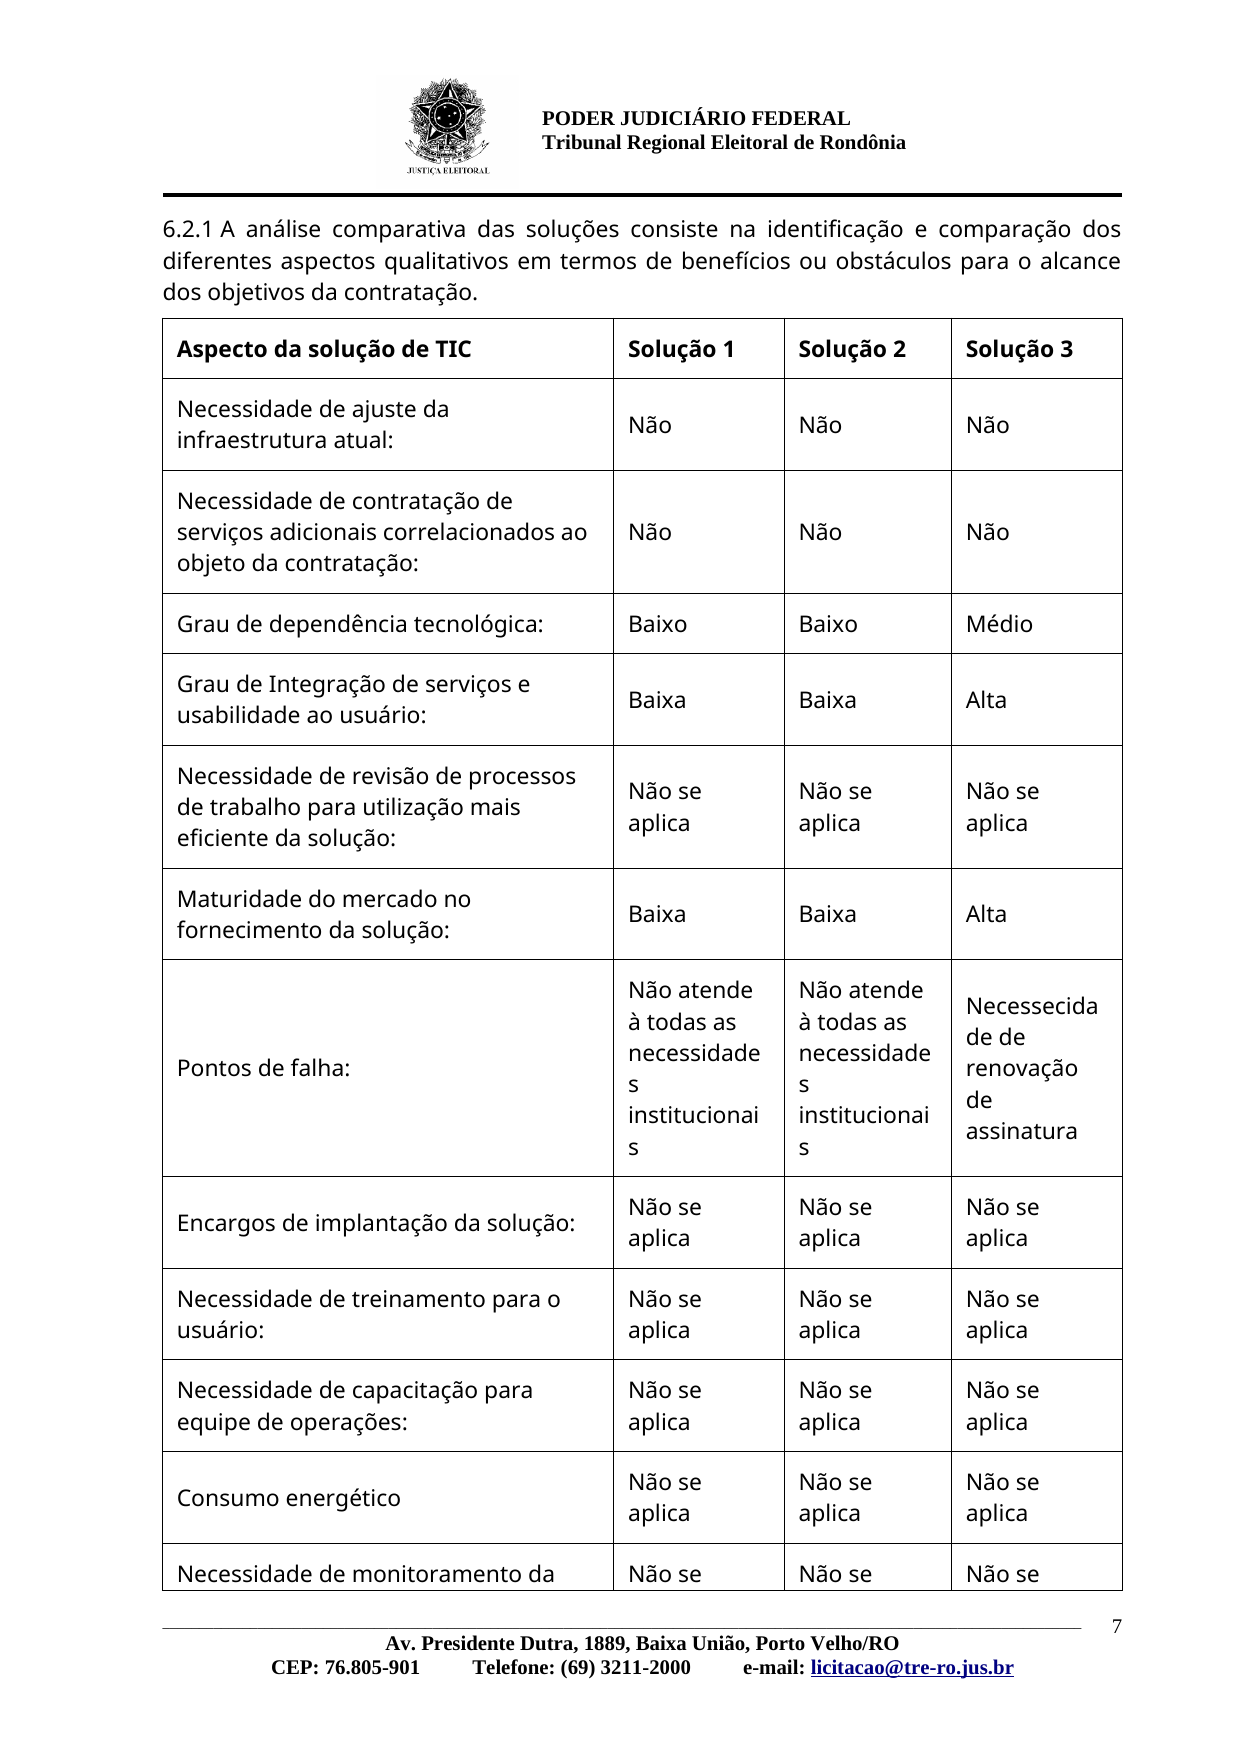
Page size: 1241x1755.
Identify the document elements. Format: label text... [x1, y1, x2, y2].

table_cell Necessidade de ajuste da infraestrutura atual: [163, 379, 613, 469]
table_cell Necessecidade de renovação de assinatura [952, 960, 1122, 1176]
table_cell Não [952, 471, 1122, 592]
table_cell Não se aplica [614, 1269, 784, 1359]
table_cell Não [785, 379, 951, 469]
table_cell Médio [952, 594, 1122, 653]
table_cell Alta [952, 654, 1122, 744]
table_cell Não atende à todas as necessidades institucionais [785, 960, 951, 1176]
table_cell Não se [785, 1544, 951, 1590]
table_cell Não [952, 379, 1122, 469]
table_cell Consumo energético [163, 1452, 613, 1542]
table_header Solução 1 [614, 319, 784, 378]
table_cell Não se aplica [785, 1452, 951, 1542]
table_cell Não se aplica [614, 1360, 784, 1451]
table_cell Não se aplica [785, 1177, 951, 1267]
table_cell Necessidade de contratação de serviços adicionais correlacionados ao objeto da contratação: [163, 471, 613, 592]
table_cell Não se aplica [614, 1177, 784, 1267]
table_header Solução 3 [952, 319, 1122, 378]
table_cell Encargos de implantação da solução: [163, 1177, 613, 1267]
table_cell Maturidade do mercado no fornecimento da solução: [163, 869, 613, 959]
table_cell Baixo [785, 594, 951, 653]
text 6.2.1 A análise comparativa das soluções consiste na identificação e comparação dos diferentes aspectos qualitativos em termos de benefícios ou obstáculos para o alcance dos objetivos da contratação. [162, 213, 1122, 307]
table_cell Baixo [614, 594, 784, 653]
table_cell Não atende à todas as necessidades institucionais [614, 960, 784, 1176]
table_cell Não se aplica [952, 1177, 1122, 1267]
table_cell Alta [952, 869, 1122, 959]
table_cell Não [614, 471, 784, 592]
table_cell Baixa [785, 869, 951, 959]
table_cell Necessidade de monitoramento da [163, 1544, 613, 1590]
table_cell Não se aplica [614, 746, 784, 867]
table_cell Pontos de falha: [163, 960, 613, 1176]
table_cell Necessidade de treinamento para o usuário: [163, 1269, 613, 1359]
table_cell Baixa [614, 869, 784, 959]
table_cell Não se aplica [952, 1360, 1122, 1451]
table_cell Não se [952, 1544, 1122, 1590]
table_cell Não se aplica [952, 1269, 1122, 1359]
table_cell Não se [614, 1544, 784, 1590]
table_cell Não se aplica [785, 746, 951, 867]
table_cell Baixa [614, 654, 784, 744]
table_cell Grau de dependência tecnológica: [163, 594, 613, 653]
table_header Aspecto da solução de TIC [163, 319, 613, 378]
table_cell Não se aplica [952, 1452, 1122, 1542]
table_cell Necessidade de capacitação para equipe de operações: [163, 1360, 613, 1451]
table_cell Não [785, 471, 951, 592]
table_cell Baixa [785, 654, 951, 744]
table_cell Não se aplica [785, 1360, 951, 1451]
table_cell Grau de Integração de serviços e usabilidade ao usuário: [163, 654, 613, 744]
table_header Solução 2 [785, 319, 951, 378]
table_cell Não se aplica [614, 1452, 784, 1542]
table_cell Não se aplica [785, 1269, 951, 1359]
table_cell Não se aplica [952, 746, 1122, 867]
table_cell Não [614, 379, 784, 469]
table_cell Necessidade de revisão de processos de trabalho para utilização mais eficiente da solução: [163, 746, 613, 867]
